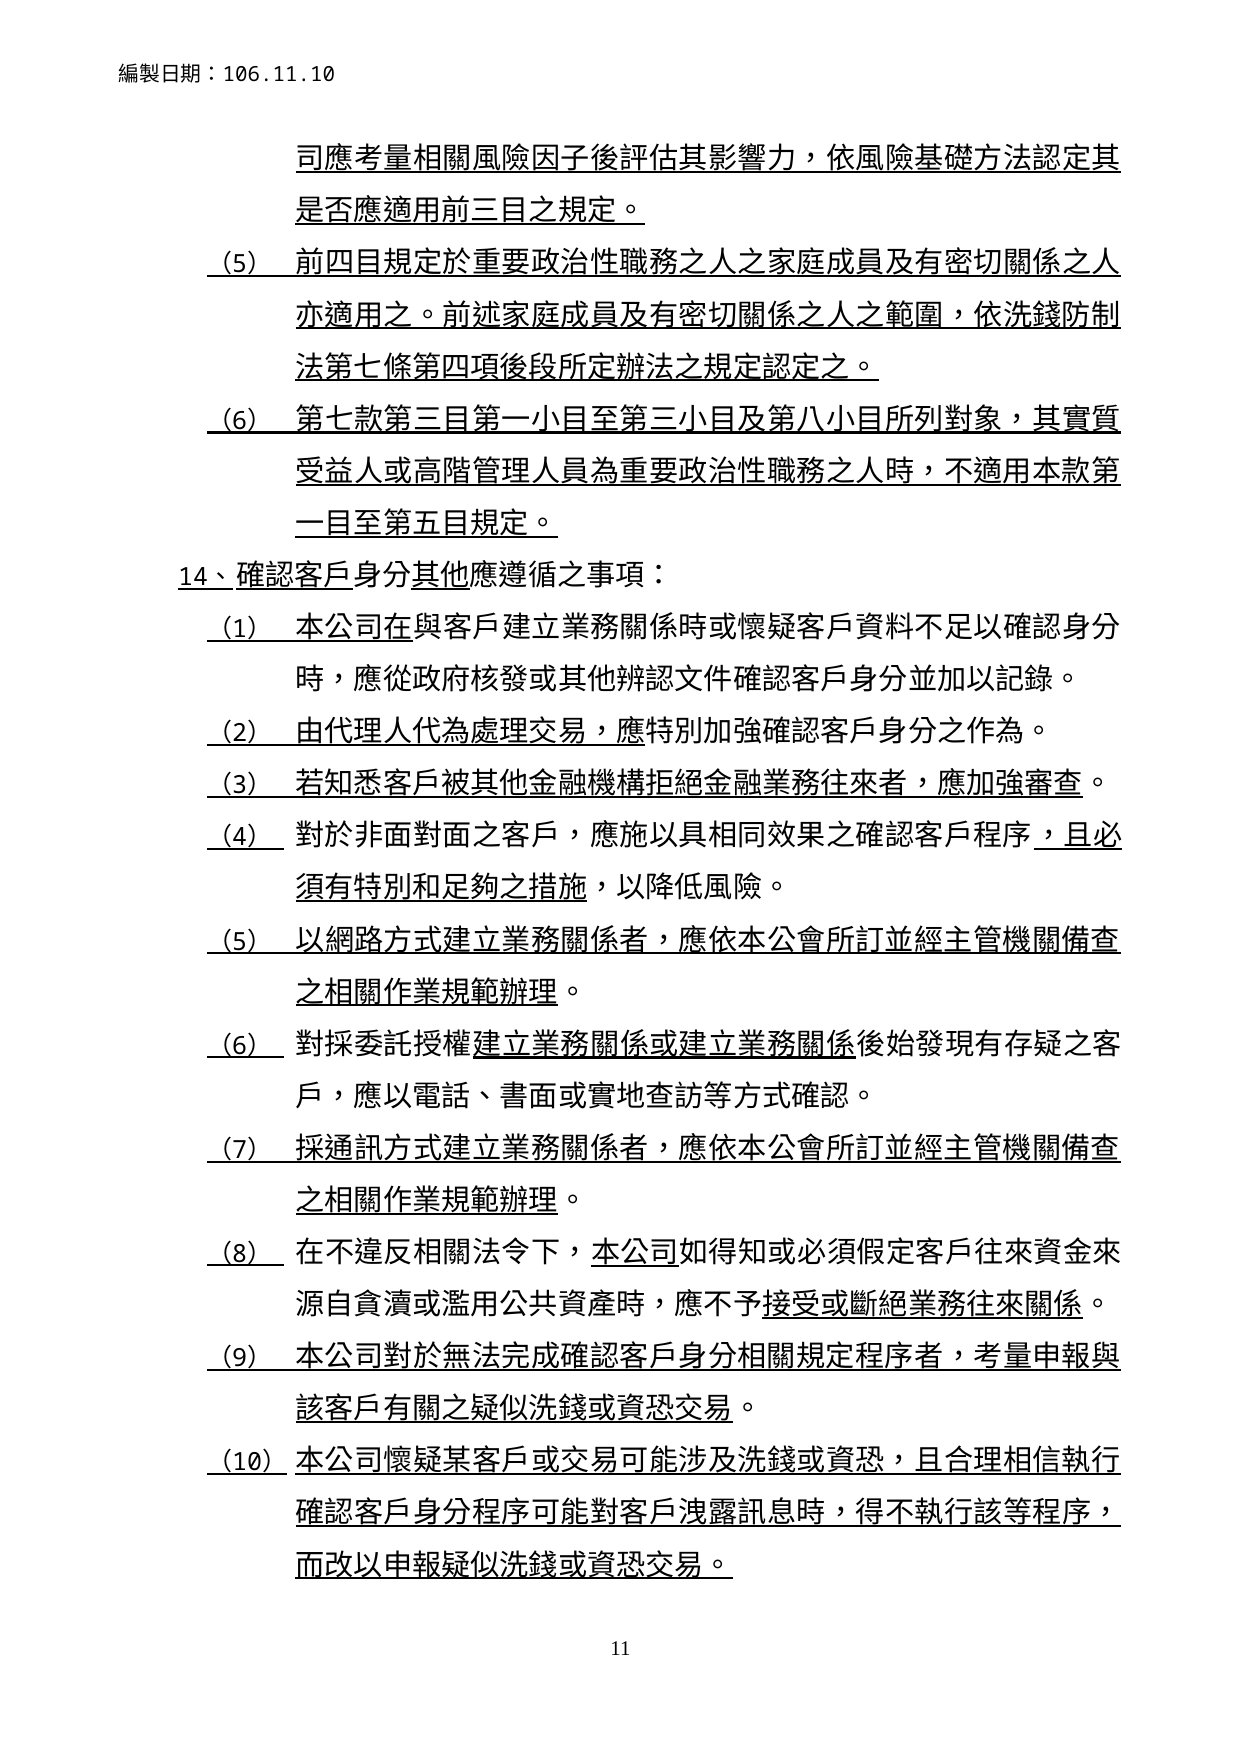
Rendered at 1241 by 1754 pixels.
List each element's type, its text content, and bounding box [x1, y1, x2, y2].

list 由代理人代為處理交易，應特別加強確認客戶身分之作為。 [207, 700, 1122, 752]
list 本公司在與客戶建立業務關係時或懷疑客戶資料不足以確認身分時，應從政府核發或其他辨認文件確認客戶身分並加以記錄。 [207, 596, 1122, 700]
list 以網路方式建立業務關係者，應依本公會所訂並經主管機關備查之相關作業規範辦理。 [207, 908, 1122, 1012]
list 採通訊方式建立業務關係者，應依本公會所訂並經主管機關備查之相關作業規範辦理。 [207, 1117, 1122, 1221]
list 若知悉客戶被其他金融機構拒絕金融業務往來者，應加強審查。 [207, 752, 1122, 804]
list 對採委託授權建立業務關係或建立業務關係後始發現有存疑之客戶，應以電話、書面或實地查訪等方式確認。 [207, 1012, 1122, 1117]
list 確認客戶身分其他應遵循之事項： [178, 544, 1122, 596]
list 前四目規定於重要政治性職務之人之家庭成員及有密切關係之人，亦適用之。前述家庭成員及有密切關係之人之範圍，依洗錢防制法第七條第四項後段所定辦法之規定認定之。 [207, 231, 1122, 387]
list 司應考量相關風險因子後評估其影響力，依風險基礎方法認定其是否應適用前三目之規定。 [207, 127, 1122, 231]
list 在不違反相關法令下，本公司如得知或必須假定客戶往來資金來源自貪瀆或濫用公共資產時，應不予接受或斷絕業務往來關係。 [207, 1221, 1122, 1325]
list 對於非面對面之客戶，應施以具相同效果之確認客戶程序，且必須有特別和足夠之措施，以降低風險。 [207, 804, 1122, 908]
list 本公司懷疑某客戶或交易可能涉及洗錢或資恐，且合理相信執行確認客戶身分程序可能對客戶洩露訊息時，得不執行該等程序，而改以申報疑似洗錢或資恐交易。 [207, 1429, 1122, 1585]
list 第七款第三目第一小目至第三小目及第八小目所列對象，其實質受益人或高階管理人員為重要政治性職務之人時，不適用本款第一目至第五目規定。 [207, 387, 1122, 544]
list 本公司對於無法完成確認客戶身分相關規定程序者，考量申報與該客戶有關之疑似洗錢或資恐交易。 [207, 1325, 1122, 1429]
